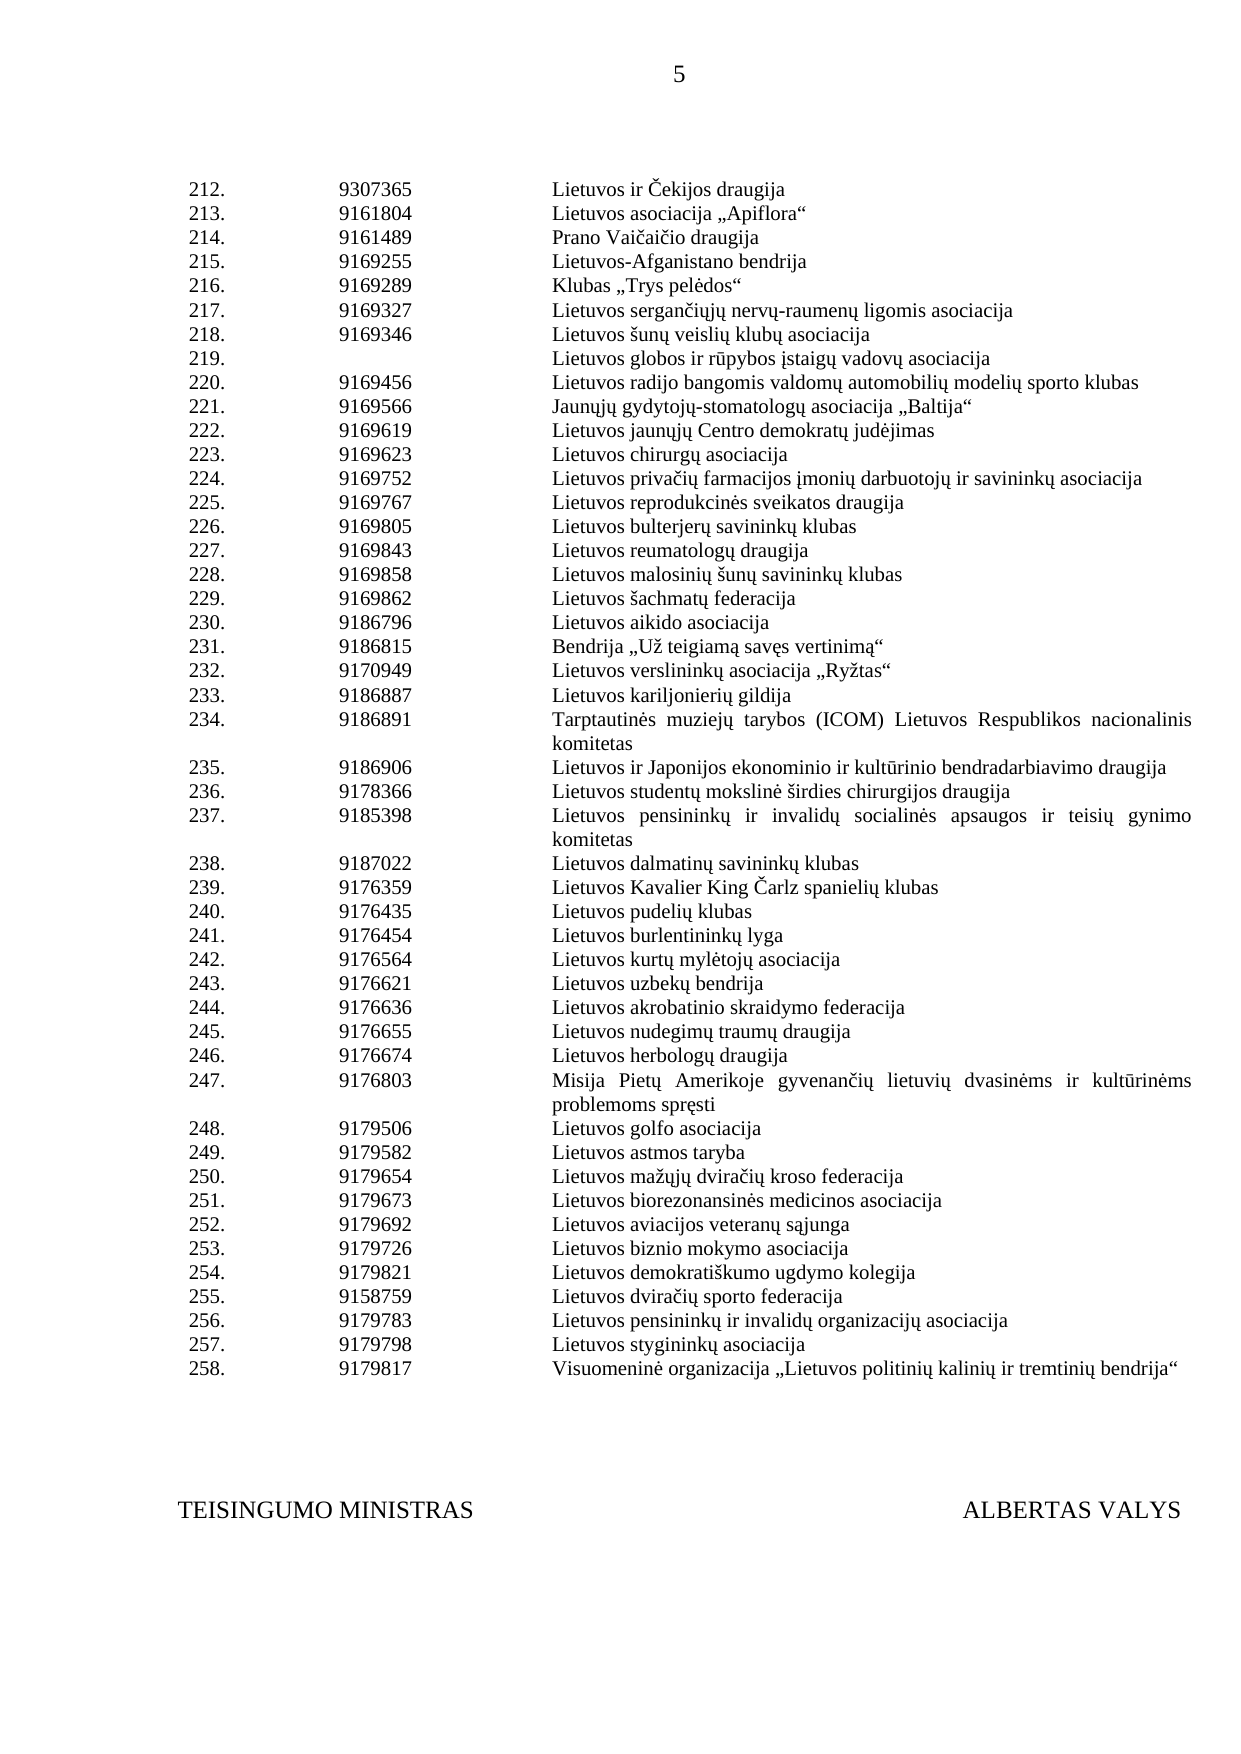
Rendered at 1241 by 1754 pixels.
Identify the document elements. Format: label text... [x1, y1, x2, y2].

table_cell 9186906 [328, 755, 541, 779]
table_cell 238. [177, 851, 328, 875]
table_cell 231. [177, 634, 328, 658]
table_cell Lietuvos pudelių klubas [541, 899, 1204, 923]
table_cell 253. [177, 1236, 328, 1260]
table_cell 214. [177, 225, 328, 249]
table_cell 9169805 [328, 514, 541, 538]
table_cell 224. [177, 466, 328, 490]
table_cell 9186796 [328, 610, 541, 634]
table_cell 9158759 [328, 1284, 541, 1308]
table_cell Lietuvos-Afganistano bendrija [541, 249, 1204, 273]
table_cell 239. [177, 875, 328, 899]
table_cell Lietuvos radijo bangomis valdomų automobilių modelių sporto klubas [541, 370, 1204, 394]
table_cell 9169566 [328, 394, 541, 418]
table_cell 241. [177, 923, 328, 947]
table_cell 9179783 [328, 1308, 541, 1332]
table_cell 244. [177, 995, 328, 1019]
table_cell 9176435 [328, 899, 541, 923]
table_cell 248. [177, 1116, 328, 1140]
table_cell Lietuvos Kavalier King Čarlz spanielių klubas [541, 875, 1204, 899]
table_cell 9179582 [328, 1140, 541, 1164]
table_cell Lietuvos privačių farmacijos įmonių darbuotojų ir savininkų asociacija [541, 466, 1204, 490]
table_cell Lietuvos demokratiškumo ugdymo kolegija [541, 1260, 1204, 1284]
table_cell 218. [177, 322, 328, 346]
table_cell Lietuvos aviacijos veteranų sąjunga [541, 1212, 1204, 1236]
table_cell Klubas „Trys pelėdos“ [541, 274, 1204, 297]
table_cell Lietuvos herbologų draugija [541, 1044, 1204, 1067]
table_cell 9176636 [328, 995, 541, 1019]
table_cell 9169255 [328, 249, 541, 273]
table_cell Lietuvos malosinių šunų savininkų klubas [541, 562, 1204, 586]
table_cell 233. [177, 683, 328, 707]
table_cell 212. [177, 177, 328, 201]
table_cell Lietuvos asociacija „Apiflora“ [541, 201, 1204, 225]
table_cell 222. [177, 418, 328, 442]
table_cell Lietuvos verslininkų asociacija „Ryžtas“ [541, 659, 1204, 682]
table_cell 235. [177, 755, 328, 779]
table_cell Lietuvos ir Japonijos ekonominio ir kultūrinio bendradarbiavimo draugija [541, 755, 1204, 779]
table_cell Lietuvos uzbekų bendrija [541, 971, 1204, 995]
table_cell 237. [177, 803, 328, 851]
table_cell 9169619 [328, 418, 541, 442]
table_cell 9186887 [328, 683, 541, 707]
table_cell 9169346 [328, 322, 541, 346]
table_cell Lietuvos reprodukcinės sveikatos draugija [541, 490, 1204, 514]
table_cell 246. [177, 1044, 328, 1067]
table_cell 9176803 [328, 1068, 541, 1116]
table_cell 9179673 [328, 1188, 541, 1212]
table_cell 9169858 [328, 562, 541, 586]
table_cell Lietuvos akrobatinio skraidymo federacija [541, 995, 1204, 1019]
table_cell 9179798 [328, 1332, 541, 1356]
table_cell Lietuvos mažųjų dviračių kroso federacija [541, 1164, 1204, 1188]
table_cell 245. [177, 1019, 328, 1043]
table_cell Lietuvos reumatologų draugija [541, 538, 1204, 562]
table_cell 240. [177, 899, 328, 923]
table_cell 215. [177, 249, 328, 273]
table_cell 9169843 [328, 538, 541, 562]
table_cell 9179654 [328, 1164, 541, 1188]
table_cell 9176655 [328, 1019, 541, 1043]
table_cell 247. [177, 1068, 328, 1116]
table_cell Lietuvos dalmatinų savininkų klubas [541, 851, 1204, 875]
table_cell 220. [177, 370, 328, 394]
table_cell 229. [177, 586, 328, 610]
table_cell Misija Pietų Amerikoje gyvenančių lietuvių dvasinėms ir kultūrinėms problemoms spręsti [541, 1068, 1204, 1116]
table_cell 242. [177, 947, 328, 971]
table_cell 217. [177, 298, 328, 322]
table_cell 9176359 [328, 875, 541, 899]
table_cell Lietuvos ir Čekijos draugija [541, 177, 1204, 201]
table_cell Prano Vaičaičio draugija [541, 225, 1204, 249]
table_cell Visuomeninė organizacija „Lietuvos politinių kalinių ir tremtinių bendrija“ [541, 1356, 1204, 1380]
table_cell 9186815 [328, 634, 541, 658]
table_cell Lietuvos nudegimų traumų draugija [541, 1019, 1204, 1043]
table_cell [328, 346, 541, 370]
table_cell 9178366 [328, 779, 541, 803]
table_cell Lietuvos stygininkų asociacija [541, 1332, 1204, 1356]
table_cell 236. [177, 779, 328, 803]
table_cell 232. [177, 659, 328, 682]
table_cell Lietuvos golfo asociacija [541, 1116, 1204, 1140]
table_cell Lietuvos studentų mokslinė širdies chirurgijos draugija [541, 779, 1204, 803]
table_cell 9169456 [328, 370, 541, 394]
table_cell Lietuvos burlentininkų lyga [541, 923, 1204, 947]
table_cell Lietuvos kariljonierių gildija [541, 683, 1204, 707]
table_cell Lietuvos bulterjerų savininkų klubas [541, 514, 1204, 538]
text TEISINGUMO MINISTRAS ALBERTAS VALYS [177, 1495, 1181, 1524]
table_cell Bendrija „Už teigiamą savęs vertinimą“ [541, 634, 1204, 658]
table_cell 256. [177, 1308, 328, 1332]
table_cell 9185398 [328, 803, 541, 851]
table_cell 9176674 [328, 1044, 541, 1067]
table_cell 254. [177, 1260, 328, 1284]
table_cell 250. [177, 1164, 328, 1188]
table_cell Lietuvos globos ir rūpybos įstaigų vadovų asociacija [541, 346, 1204, 370]
table_cell 9161489 [328, 225, 541, 249]
table_cell 9179726 [328, 1236, 541, 1260]
table_cell Lietuvos astmos taryba [541, 1140, 1204, 1164]
table_cell 9176621 [328, 971, 541, 995]
table_cell 258. [177, 1356, 328, 1380]
table_cell 9179506 [328, 1116, 541, 1140]
table_cell 243. [177, 971, 328, 995]
table_cell Lietuvos pensininkų ir invalidų organizacijų asociacija [541, 1308, 1204, 1332]
table_cell Lietuvos sergančiųjų nervų-raumenų ligomis asociacija [541, 298, 1204, 322]
table_cell 9176454 [328, 923, 541, 947]
table_cell 221. [177, 394, 328, 418]
table_cell Lietuvos aikido asociacija [541, 610, 1204, 634]
table_cell 252. [177, 1212, 328, 1236]
table_cell 9169289 [328, 274, 541, 297]
table_cell 230. [177, 610, 328, 634]
table_cell 9307365 [328, 177, 541, 201]
table_cell 9187022 [328, 851, 541, 875]
table_cell Tarptautinės muziejų tarybos (ICOM) Lietuvos Respublikos nacionalinis komitetas [541, 707, 1204, 755]
table_cell 213. [177, 201, 328, 225]
table_cell Lietuvos pensininkų ir invalidų socialinės apsaugos ir teisių gynimo komitetas [541, 803, 1204, 851]
table_cell 9169862 [328, 586, 541, 610]
table_cell 257. [177, 1332, 328, 1356]
table_cell 9169623 [328, 442, 541, 466]
table_cell 255. [177, 1284, 328, 1308]
table_cell Lietuvos chirurgų asociacija [541, 442, 1204, 466]
table_cell 9179692 [328, 1212, 541, 1236]
table_cell 228. [177, 562, 328, 586]
table_cell 226. [177, 514, 328, 538]
table_cell 9169752 [328, 466, 541, 490]
table_cell 9169327 [328, 298, 541, 322]
table_cell Lietuvos kurtų mylėtojų asociacija [541, 947, 1204, 971]
table_cell Jaunųjų gydytojų-stomatologų asociacija „Baltija“ [541, 394, 1204, 418]
table_cell 216. [177, 274, 328, 297]
table_cell 225. [177, 490, 328, 514]
table_cell 227. [177, 538, 328, 562]
table_cell Lietuvos dviračių sporto federacija [541, 1284, 1204, 1308]
table_cell 9161804 [328, 201, 541, 225]
table_cell Lietuvos šunų veislių klubų asociacija [541, 322, 1204, 346]
table_cell 9179817 [328, 1356, 541, 1380]
table_cell Lietuvos biznio mokymo asociacija [541, 1236, 1204, 1260]
table_cell 249. [177, 1140, 328, 1164]
table_cell 251. [177, 1188, 328, 1212]
table_cell 9170949 [328, 659, 541, 682]
table_cell 219. [177, 346, 328, 370]
table_cell 9169767 [328, 490, 541, 514]
table_cell 9179821 [328, 1260, 541, 1284]
table_cell Lietuvos jaunųjų Centro demokratų judėjimas [541, 418, 1204, 442]
table_cell 234. [177, 707, 328, 755]
table_cell Lietuvos šachmatų federacija [541, 586, 1204, 610]
table_cell 9186891 [328, 707, 541, 755]
table_cell 9176564 [328, 947, 541, 971]
table_cell 223. [177, 442, 328, 466]
table_cell Lietuvos biorezonansinės medicinos asociacija [541, 1188, 1204, 1212]
